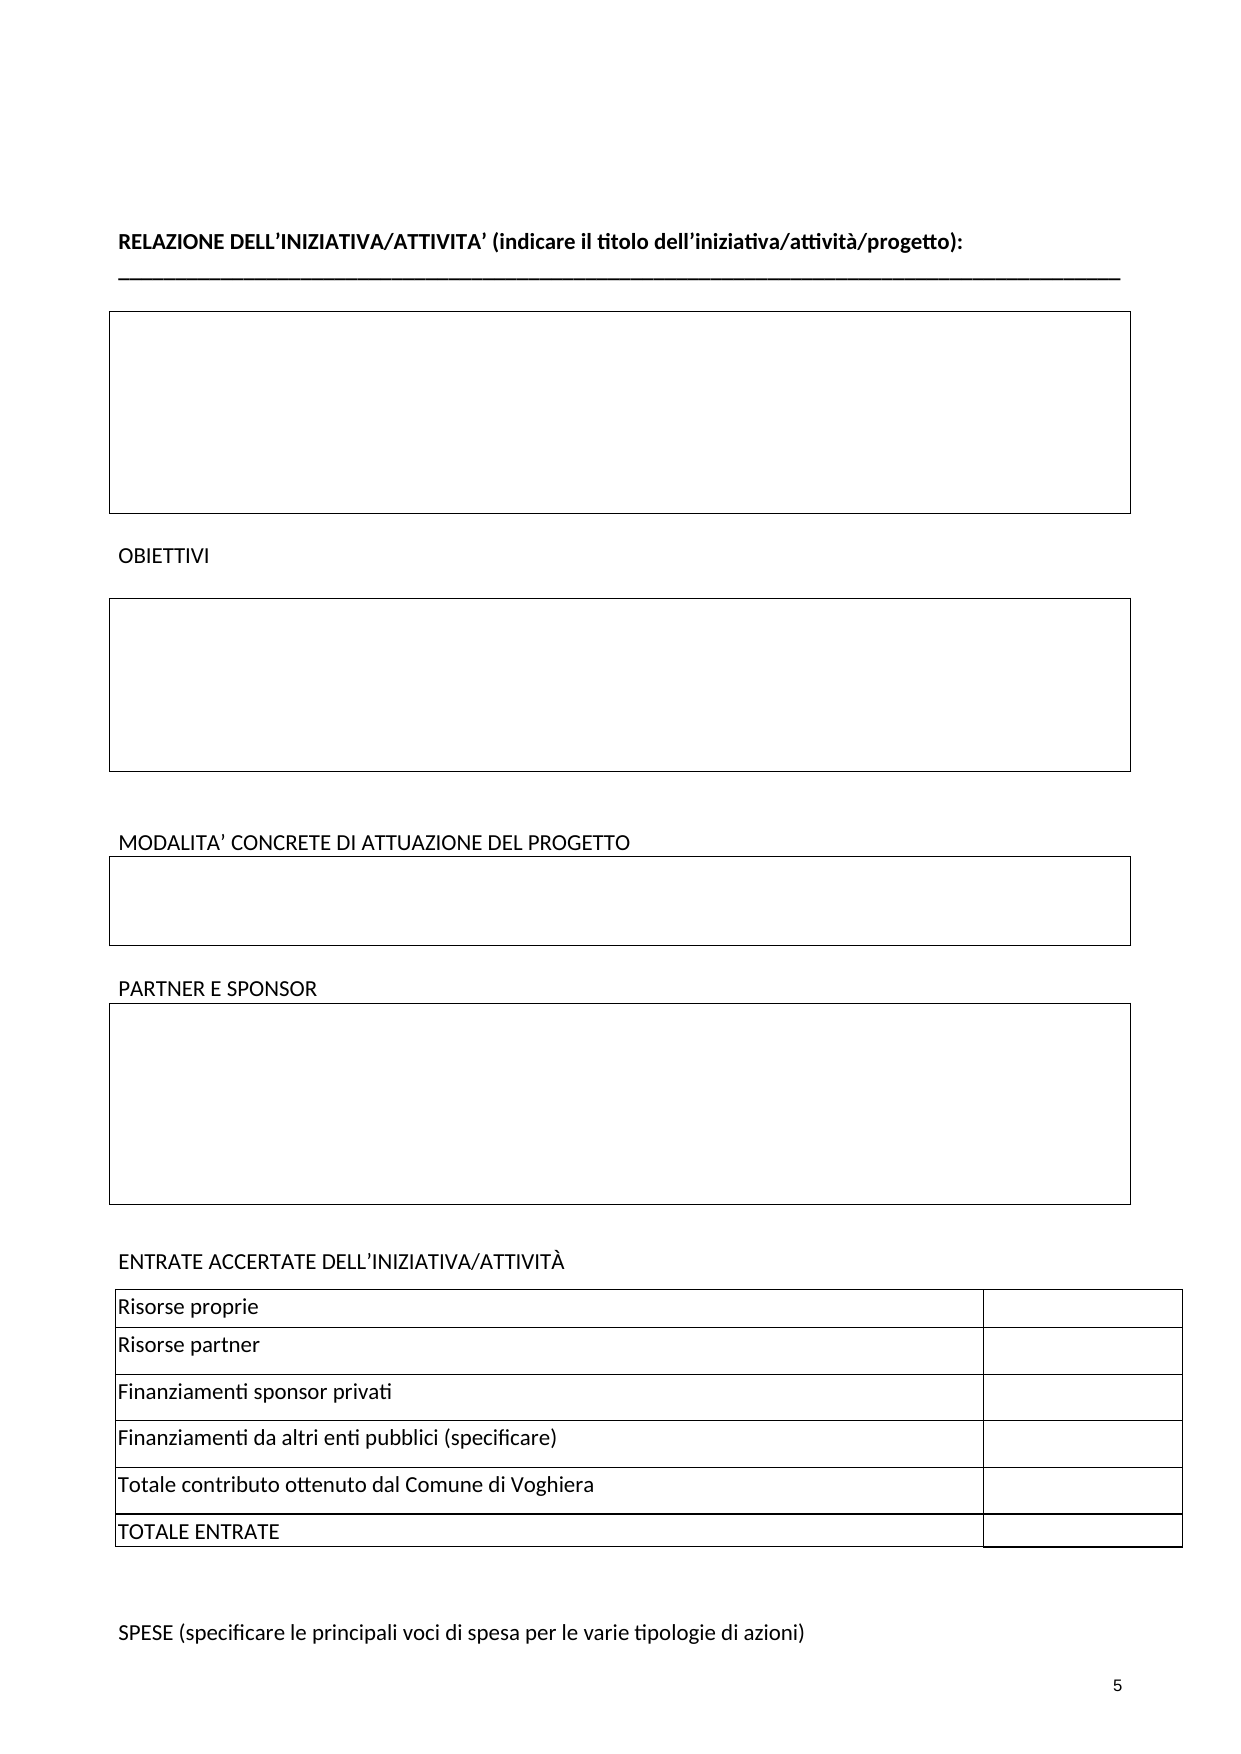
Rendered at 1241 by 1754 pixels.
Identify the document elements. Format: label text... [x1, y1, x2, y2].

table_header Risorse proprie [116, 1290, 983, 1327]
text PARTNER E SPONSOR [118, 974, 1122, 1002]
table_cell [984, 1515, 1182, 1546]
text MODALITA’ CONCRETE DI ATTUAZIONE DEL PROGETTO [118, 828, 1122, 856]
table_cell Finanziamenti sponsor privati [116, 1375, 983, 1420]
table_cell Finanziamenti da altri enti pubblici (specificare) [116, 1421, 983, 1467]
text RELAZIONE DELL’INIZIATIVA/ATTIVITA’ (indicare il titolo dell’iniziativa/attività/progetto): [118, 227, 1122, 255]
table_cell Risorse partner [116, 1328, 983, 1374]
table_cell [984, 1421, 1182, 1467]
table_cell TOTALE ENTRATE [116, 1515, 983, 1546]
text OBIETTIVI [118, 542, 1122, 570]
table_cell Totale contributo ottenuto dal Comune di Voghiera [116, 1468, 983, 1513]
table_cell [984, 1468, 1182, 1513]
text ________________________________________________________________________________________ [118, 255, 1122, 283]
table_cell [984, 1375, 1182, 1420]
table_cell [984, 1328, 1182, 1374]
text SPESE (specificare le principali voci di spesa per le varie tipologie di azioni) [118, 1618, 1122, 1646]
text ENTRATE ACCERTATE DELL’INIZIATIVA/ATTIVITÀ [118, 1247, 1063, 1275]
table_header [984, 1290, 1182, 1327]
